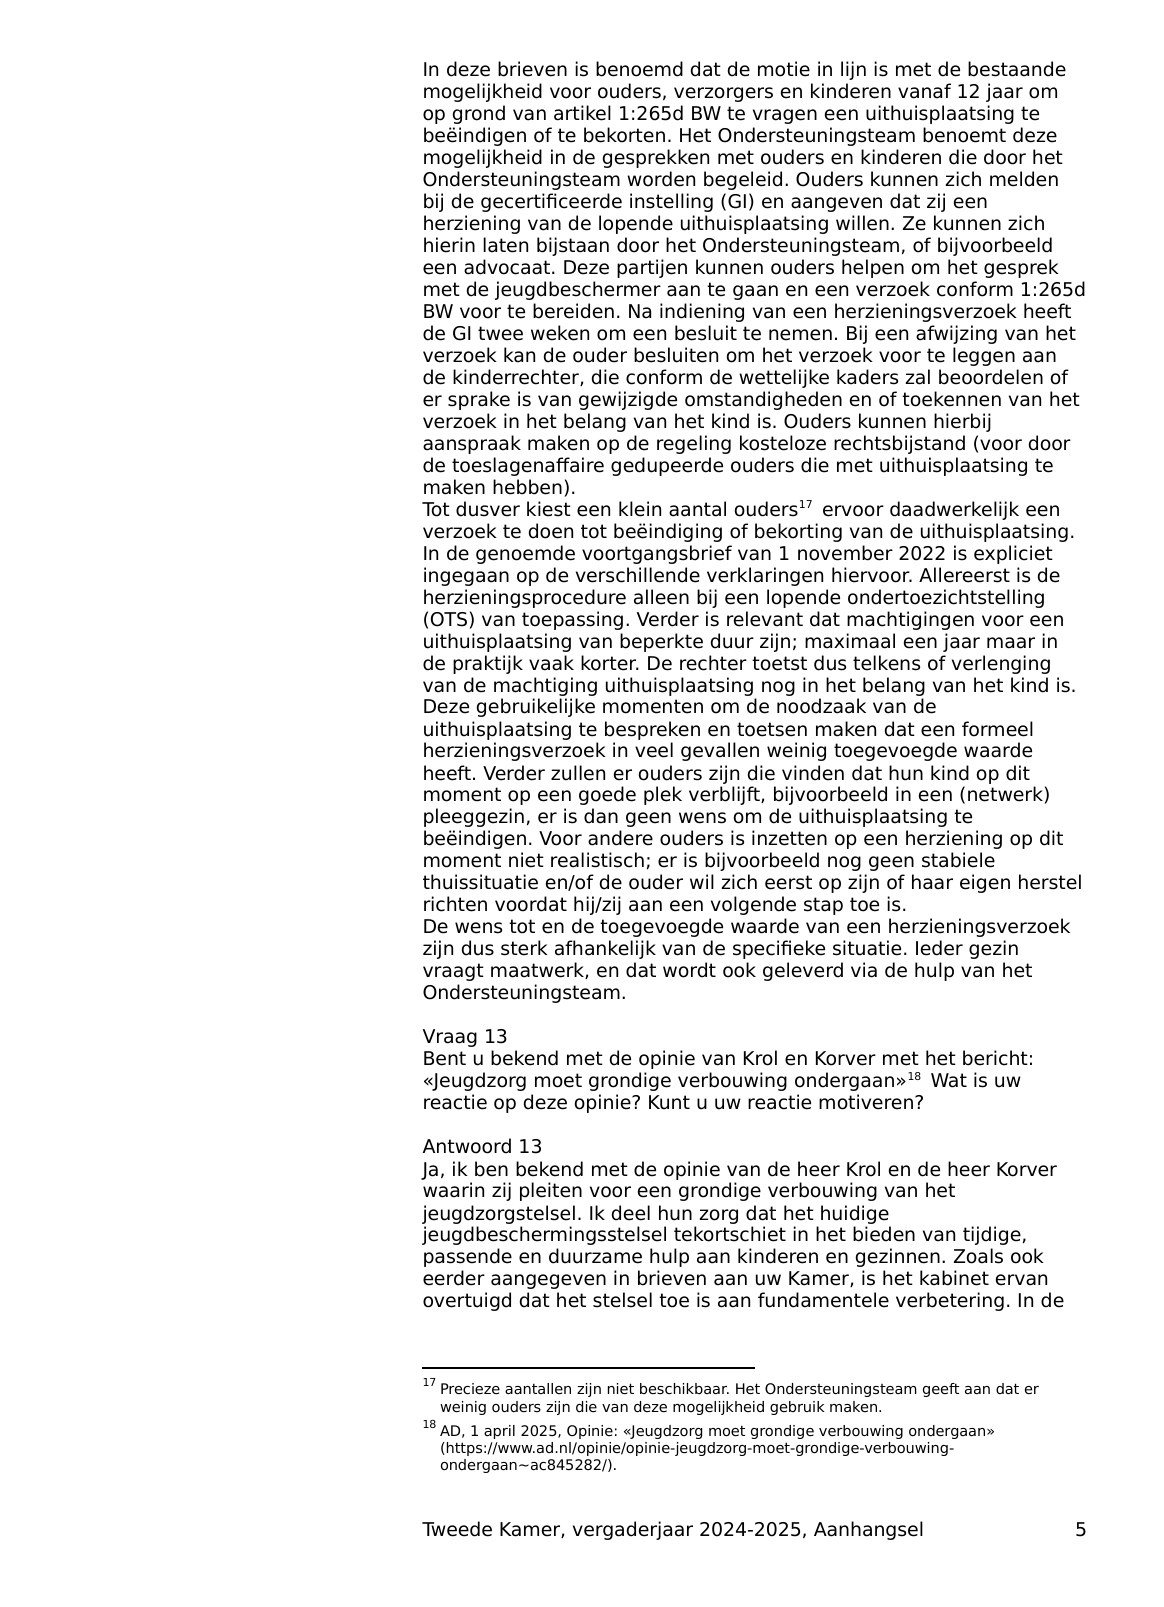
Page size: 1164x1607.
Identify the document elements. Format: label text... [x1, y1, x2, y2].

text AD, 1 april 2025, Opinie: «Jeugdzorg moet grondige verbouwing ondergaan» (https://www.ad.nl/opinie/opinie-jeugdzorg-moet-grondige-verbouwing-ondergaan~ac845282/). [422, 1418, 1087, 1474]
text De wens tot en de toegevoegde waarde van een herzieningsverzoek zijn dus sterk afhankelijk van de specifieke situatie. Ieder gezin vraagt maatwerk, en dat wordt ook geleverd via de hulp van het Ondersteuningsteam. [422, 916, 1087, 1004]
text Ja, ik ben bekend met de opinie van de heer Krol en de heer Korver waarin zij pleiten voor een grondige verbouwing van het jeugdzorgstelsel. Ik deel hun zorg dat het huidige jeugdbeschermingsstelsel tekortschiet in het bieden van tijdige, passende en duurzame hulp aan kinderen en gezinnen. Zoals ook eerder aangegeven in brieven aan uw Kamer, is het kabinet ervan overtuigd dat het stelsel toe is aan fundamentele verbetering. In de [422, 1158, 1087, 1312]
text Bent u bekend met de opinie van Krol en Korver met het bericht: «Jeugdzorg moet grondige verbouwing ondergaan» Wat is uw reactie op deze opinie? Kunt u uw reactie motiveren? [422, 1048, 1087, 1114]
text Tot dusver kiest een klein aantal ouders ervoor daadwerkelijk een verzoek te doen tot beëindiging of bekorting van de uithuisplaatsing. In de genoemde voortgangsbrief van 1 november 2022 is expliciet ingegaan op de verschillende verklaringen hiervoor. Allereerst is de herzieningsprocedure alleen bij een lopende ondertoezichtstelling (OTS) van toepassing. Verder is relevant dat machtigingen voor een uithuisplaatsing van beperkte duur zijn; maximaal een jaar maar in de praktijk vaak korter. De rechter toetst dus telkens of verlenging van de machtiging uithuisplaatsing nog in het belang van het kind is. Deze gebruikelijke momenten om de noodzaak van de uithuisplaatsing te bespreken en toetsen maken dat een formeel herzieningsverzoek in veel gevallen weinig toegevoegde waarde heeft. Verder zullen er ouders zijn die vinden dat hun kind op dit moment op een goede plek verblijft, bijvoorbeeld in een (netwerk) pleeggezin, er is dan geen wens om de uithuisplaatsing te beëindigen. Voor andere ouders is inzetten op een herziening op dit moment niet realistisch; er is bijvoorbeeld nog geen stabiele thuissituatie en/of de ouder wil zich eerst op zijn of haar eigen herstel richten voordat hij/zij aan een volgende stap toe is. [422, 499, 1087, 916]
text In deze brieven is benoemd dat de motie in lijn is met de bestaande mogelijkheid voor ouders, verzorgers en kinderen vanaf 12 jaar om op grond van artikel 1:265d BW te vragen een uithuisplaatsing te beëindigen of te bekorten. Het Ondersteuningsteam benoemt deze mogelijkheid in de gesprekken met ouders en kinderen die door het Ondersteuningsteam worden begeleid. Ouders kunnen zich melden bij de gecertificeerde instelling (GI) en aangeven dat zij een herziening van de lopende uithuisplaatsing willen. Ze kunnen zich hierin laten bijstaan door het Ondersteuningsteam, of bijvoorbeeld een advocaat. Deze partijen kunnen ouders helpen om het gesprek met de jeugdbeschermer aan te gaan en een verzoek conform 1:265d BW voor te bereiden. Na indiening van een herzieningsverzoek heeft de GI twee weken om een besluit te nemen. Bij een afwijzing van het verzoek kan de ouder besluiten om het verzoek voor te leggen aan de kinderrechter, die conform de wettelijke kaders zal beoordelen of er sprake is van gewijzigde omstandigheden en of toekennen van het verzoek in het belang van het kind is. Ouders kunnen hierbij aanspraak maken op de regeling kosteloze rechtsbijstand (voor door de toeslagenaffaire gedupeerde ouders die met uithuisplaatsing te maken hebben). [422, 59, 1087, 499]
text Vraag 13 [422, 1026, 1087, 1048]
text Antwoord 13 [422, 1136, 1087, 1158]
text Precieze aantallen zijn niet beschikbaar. Het Ondersteuningsteam geeft aan dat er weinig ouders zijn die van deze mogelijkheid gebruik maken. [422, 1377, 1087, 1416]
